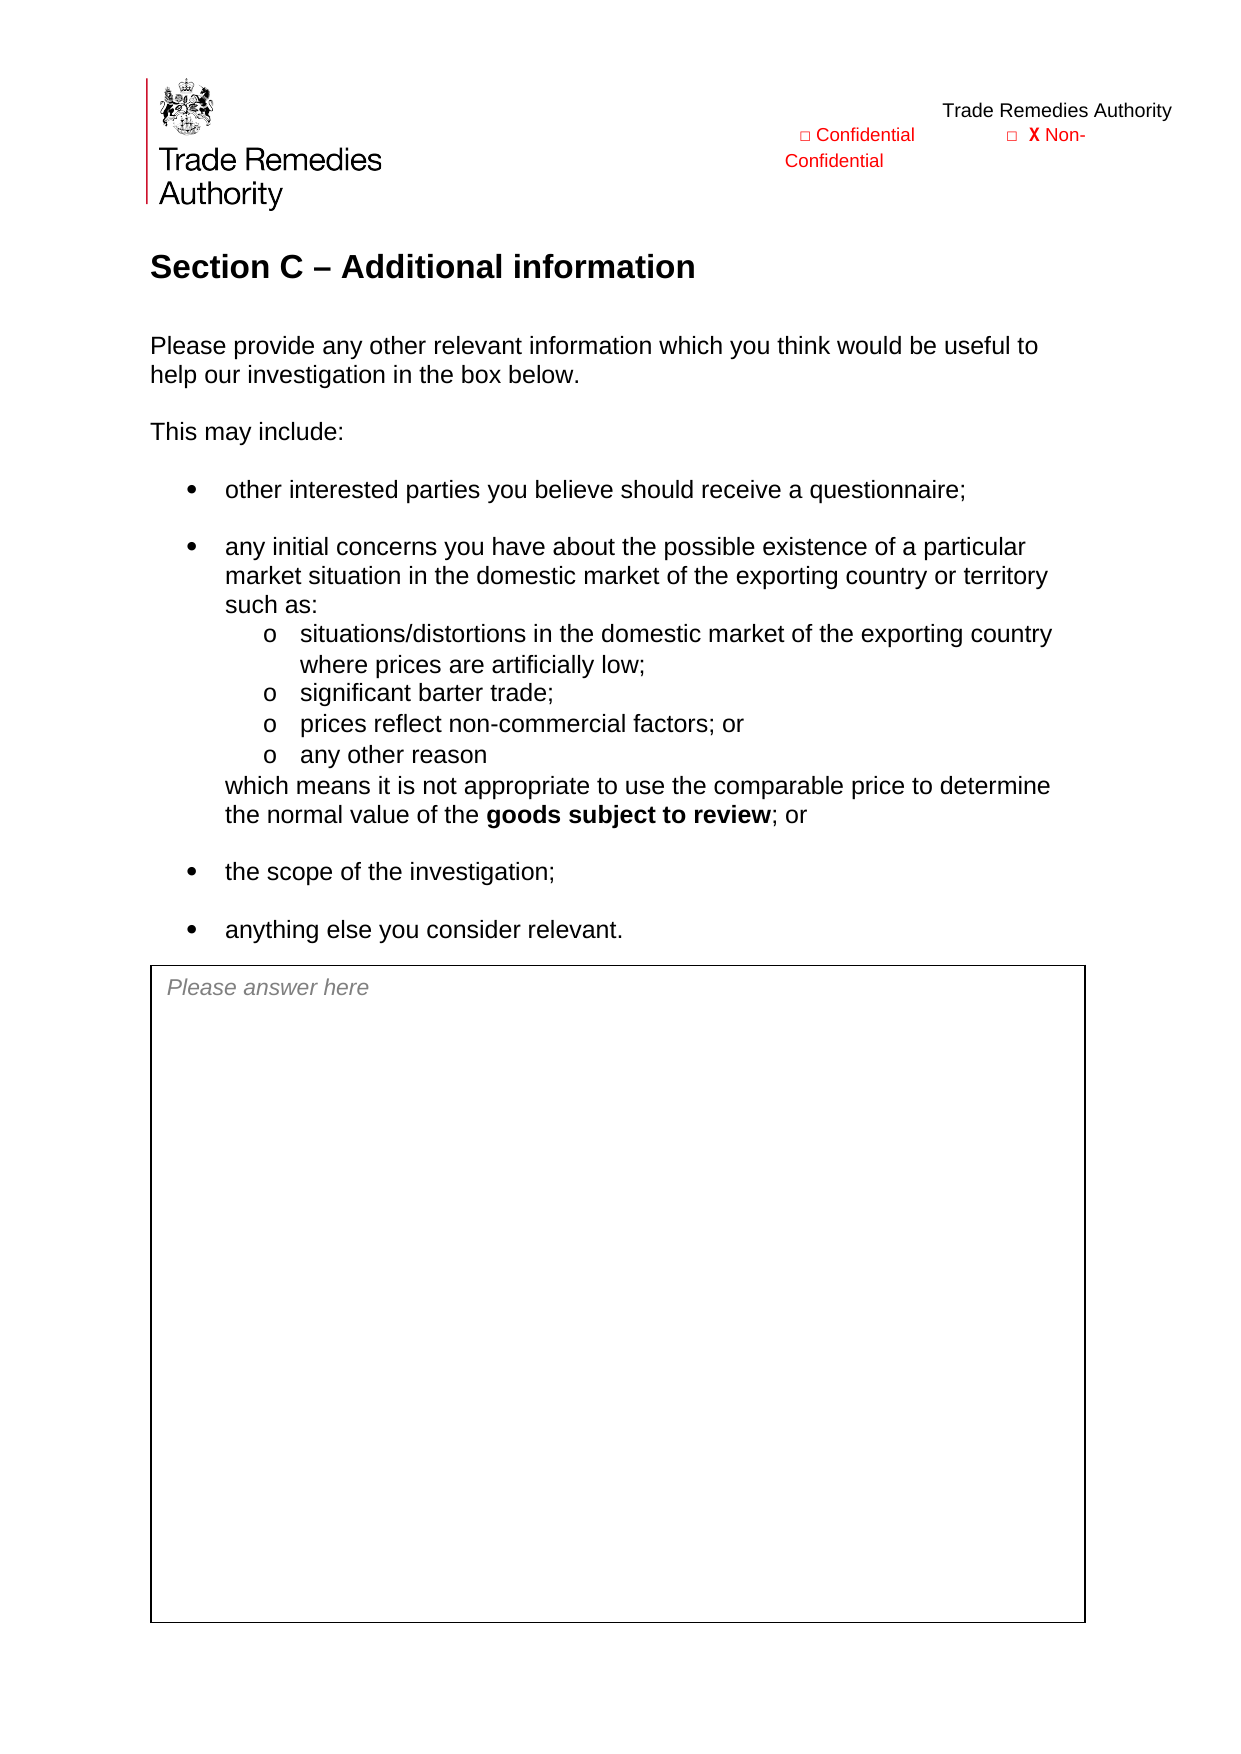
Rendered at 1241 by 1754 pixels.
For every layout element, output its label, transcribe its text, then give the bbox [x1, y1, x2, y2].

list other interested parties you believe should receive a questionnaire; [187, 475, 1090, 503]
list significant barter trade; [262, 678, 1090, 709]
text This may include: [150, 417, 1090, 446]
list anything else you consider relevant. [187, 915, 1090, 944]
list any other reason [262, 740, 1090, 771]
list [152, 966, 1084, 1622]
text Please provide any other relevant information which you think would be useful to help our investigation in the box below. [150, 331, 1090, 388]
list prices reflect non-commercial factors; or [262, 709, 1090, 740]
list any initial concerns you have about the possible existence of a particular market situation in the domestic market of the exporting country or territory such as: [187, 532, 1090, 619]
list which means it is not appropriate to use the comparable price to determine the normal value of the goods subject to review; or [225, 771, 1090, 829]
list situations/distortions in the domestic market of the exporting country where prices are artificially low; [262, 619, 1090, 678]
subtitle Section C – Additional information [150, 247, 1090, 286]
list the scope of the investigation; [187, 857, 1090, 886]
list Please answer here [167, 974, 1069, 1000]
